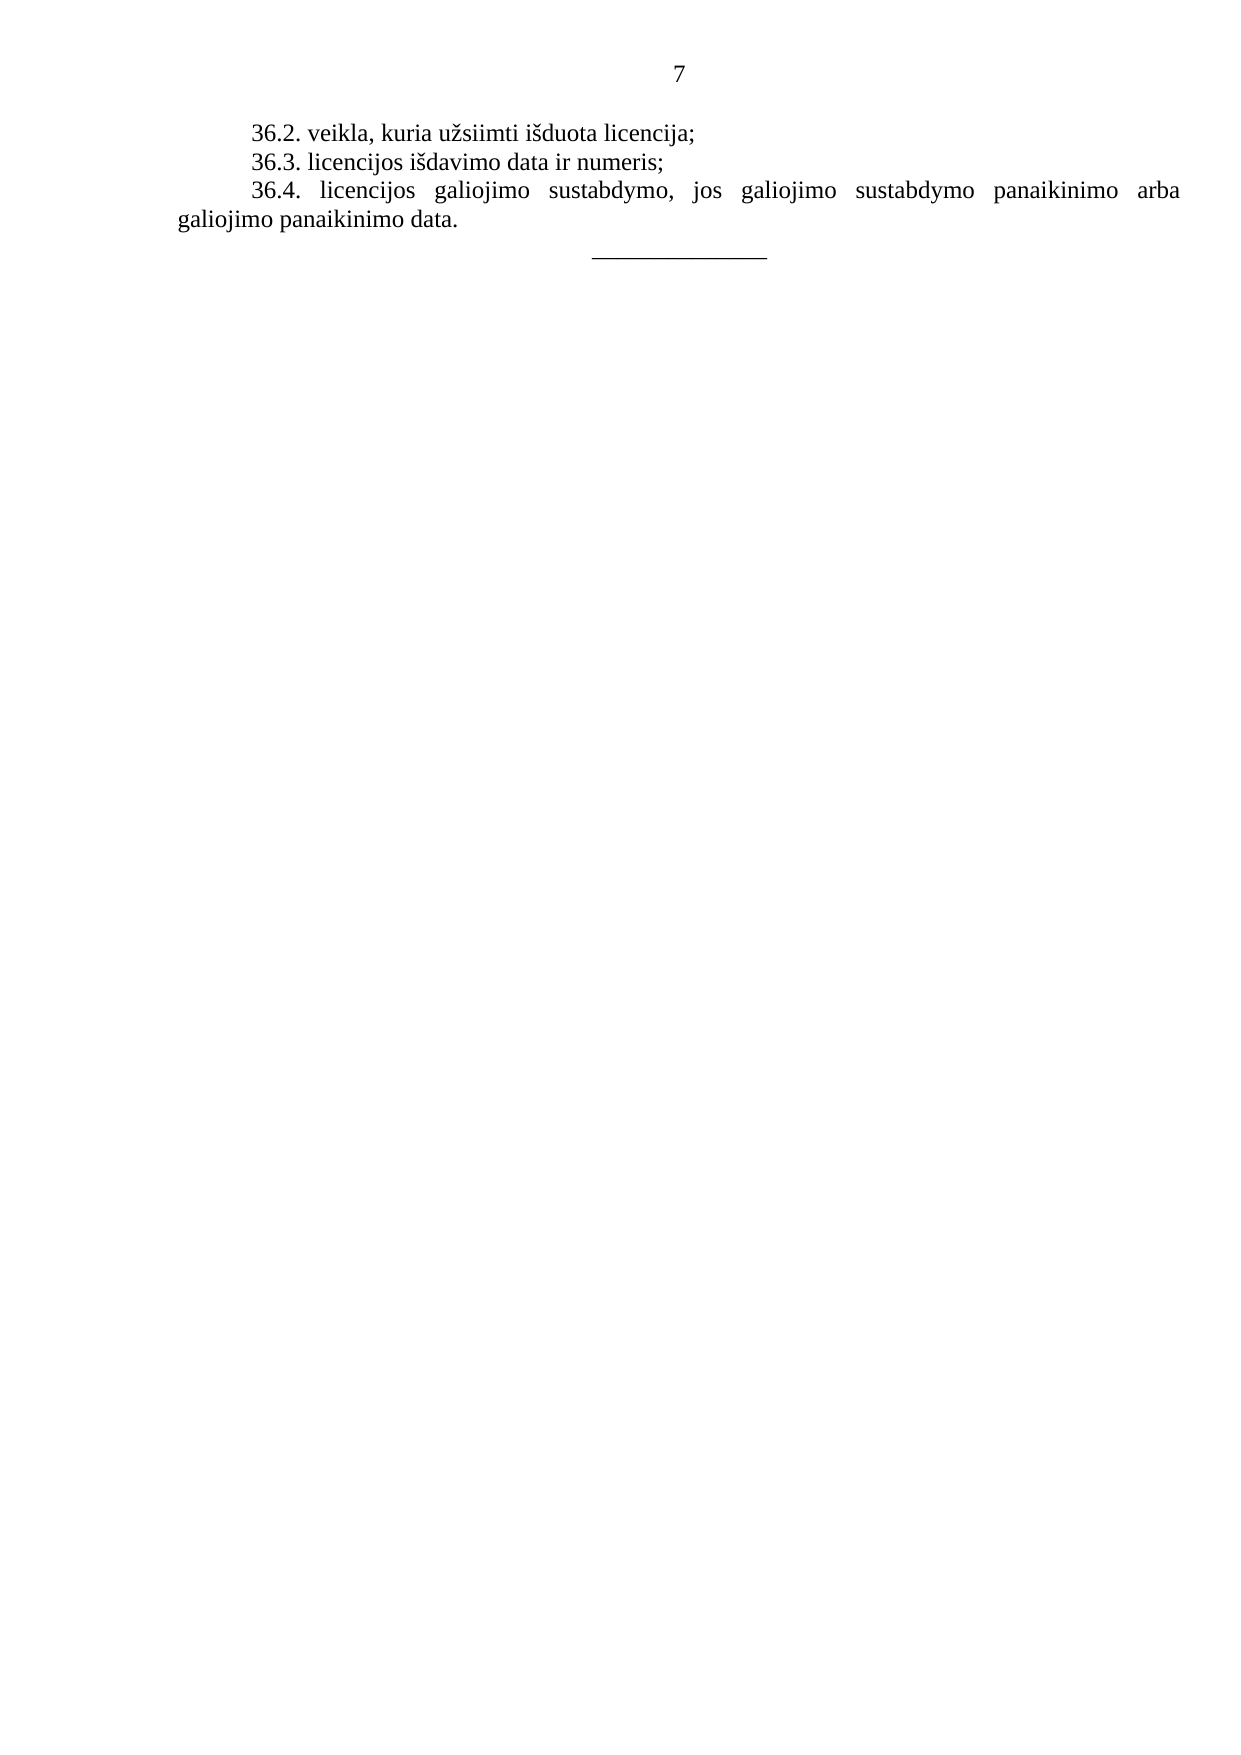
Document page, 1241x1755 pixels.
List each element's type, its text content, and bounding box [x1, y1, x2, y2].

text 36.4. licencijos galiojimo sustabdymo, jos galiojimo sustabdymo panaikinimo arba galiojimo panaikinimo data. [177, 176, 1181, 233]
text ______________ [177, 233, 1181, 262]
text 36.2. veikla, kuria užsiimti išduota licencija; [177, 118, 1181, 147]
text 36.3. licencijos išdavimo data ir numeris; [177, 147, 1181, 176]
